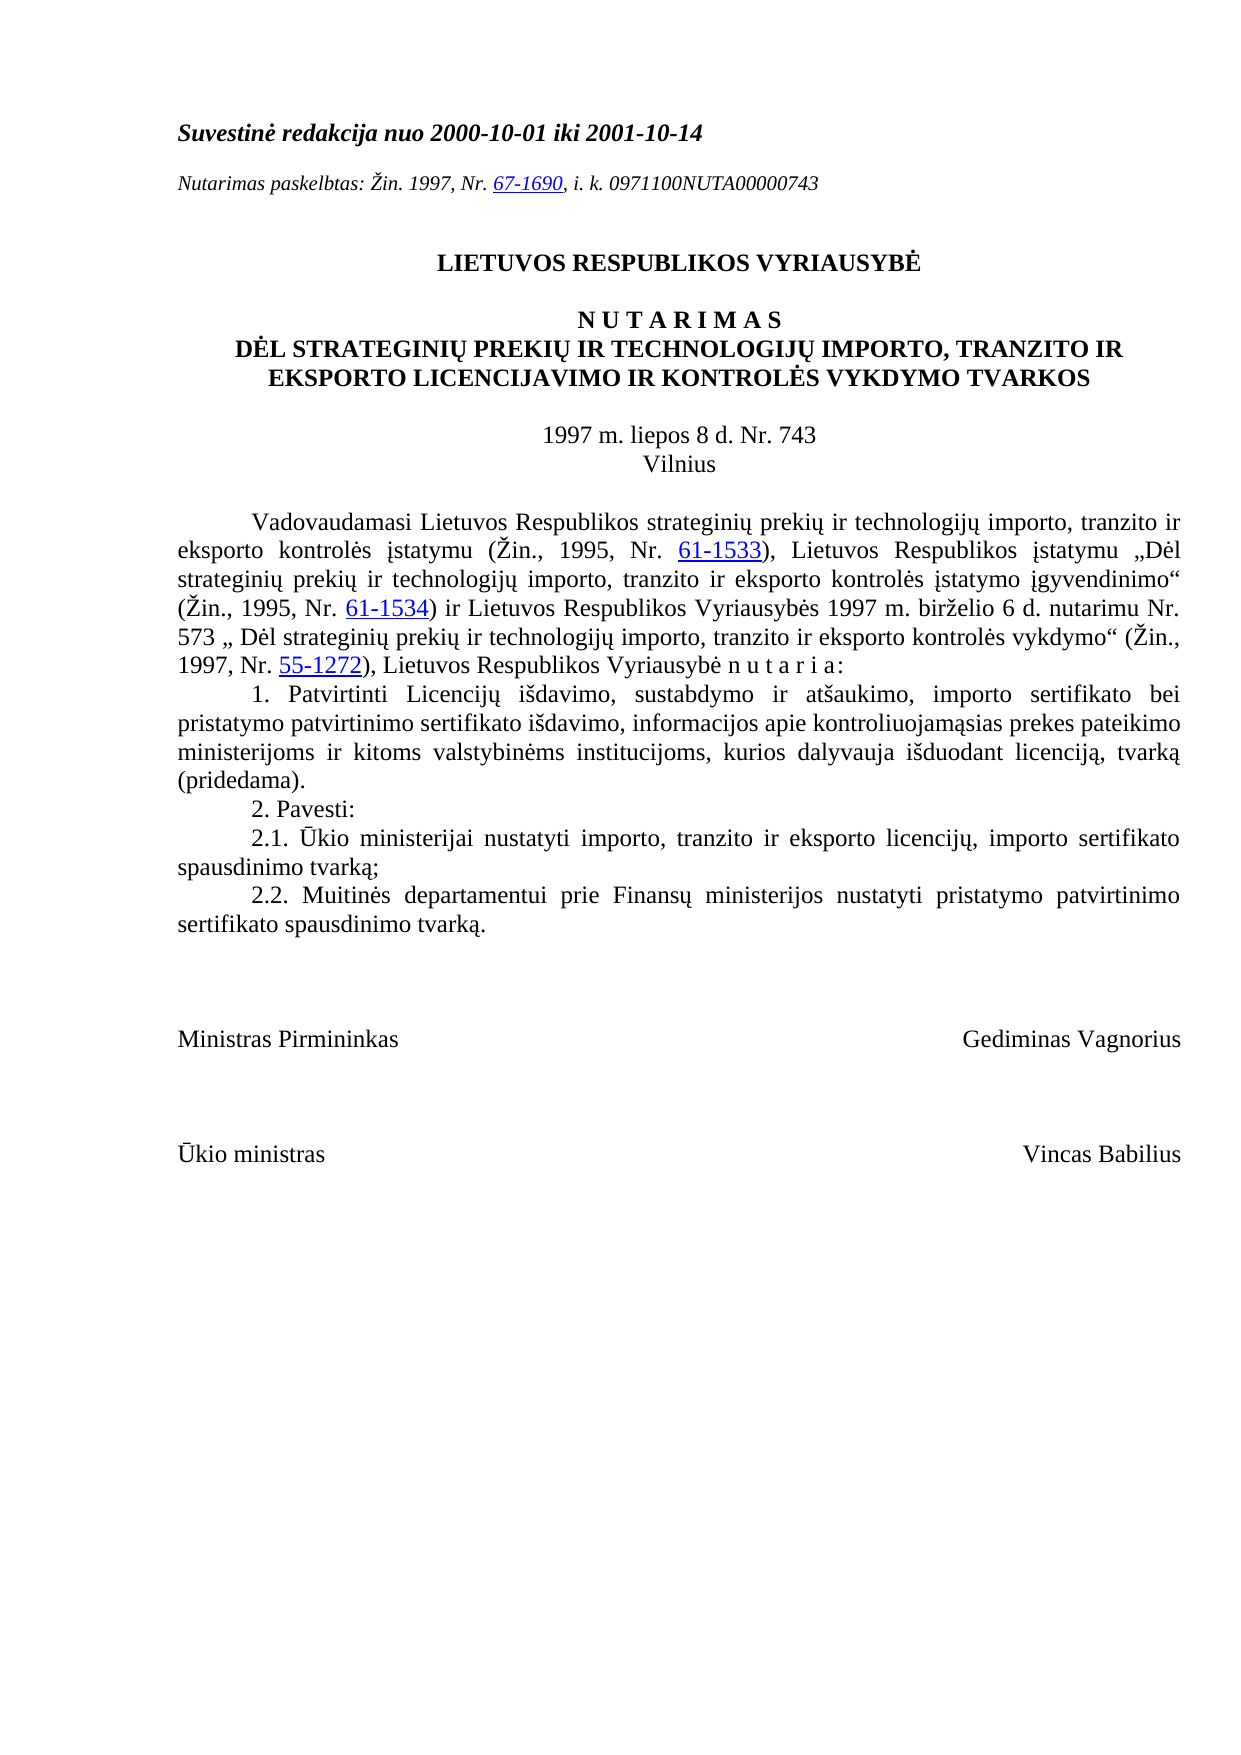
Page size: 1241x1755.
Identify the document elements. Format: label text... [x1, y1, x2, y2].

text Ūkio ministras Vincas Babilius [177, 1139, 1181, 1168]
text 2. Pavesti: [177, 794, 1181, 823]
text Ministras Pirmininkas Gediminas Vagnorius [177, 1024, 1181, 1053]
text Vilnius [177, 449, 1181, 478]
text N U T A R I M A S [177, 305, 1181, 334]
text DĖL STRATEGINIŲ PREKIŲ IR TECHNOLOGIJŲ IMPORTO, TRANZITO IR EKSPORTO LICENCIJAVIMO IR KONTROLĖS VYKDYMO TVARKOS [177, 334, 1181, 392]
text Suvestinė redakcija nuo 2000-10-01 iki 2001-10-14 [177, 118, 1181, 147]
text 1. Patvirtinti Licencijų išdavimo, sustabdymo ir atšaukimo, importo sertifikato bei pristatymo patvirtinimo sertifikato išdavimo, informacijos apie kontroliuojamąsias prekes pateikimo ministerijoms ir kitoms valstybinėms institucijoms, kurios dalyvauja išduodant licenciją, tvarką (pridedama). [177, 679, 1181, 794]
text Nutarimas paskelbtas: Žin. 1997, Nr. 67-1690, i. k. 0971100NUTA00000743 [177, 171, 1181, 195]
text 2.1. Ūkio ministerijai nustatyti importo, tranzito ir eksporto licencijų, importo sertifikato spausdinimo tvarką; [177, 823, 1181, 880]
text Vadovaudamasi Lietuvos Respublikos strateginių prekių ir technologijų importo, tranzito ir eksporto kontrolės įstatymu (Žin., 1995, Nr. 61-1533), Lietuvos Respublikos įstatymu „Dėl strateginių prekių ir technologijų importo, tranzito ir eksporto kontrolės įstatymo įgyvendinimo“ (Žin., 1995, Nr. 61-1534) ir Lietuvos Respublikos Vyriausybės 1997 m. birželio 6 d. nutarimu Nr. 573 „ Dėl strateginių prekių ir technologijų importo, tranzito ir eksporto kontrolės vykdymo“ (Žin., 1997, Nr. 55-1272), Lietuvos Respublikos Vyriausybė nutaria: [177, 507, 1181, 679]
text 2.2. Muitinės departamentui prie Finansų ministerijos nustatyti pristatymo patvirtinimo sertifikato spausdinimo tvarką. [177, 880, 1181, 938]
text 1997 m. liepos 8 d. Nr. 743 [177, 420, 1181, 449]
text LIETUVOS RESPUBLIKOS VYRIAUSYBĖ [177, 248, 1181, 277]
